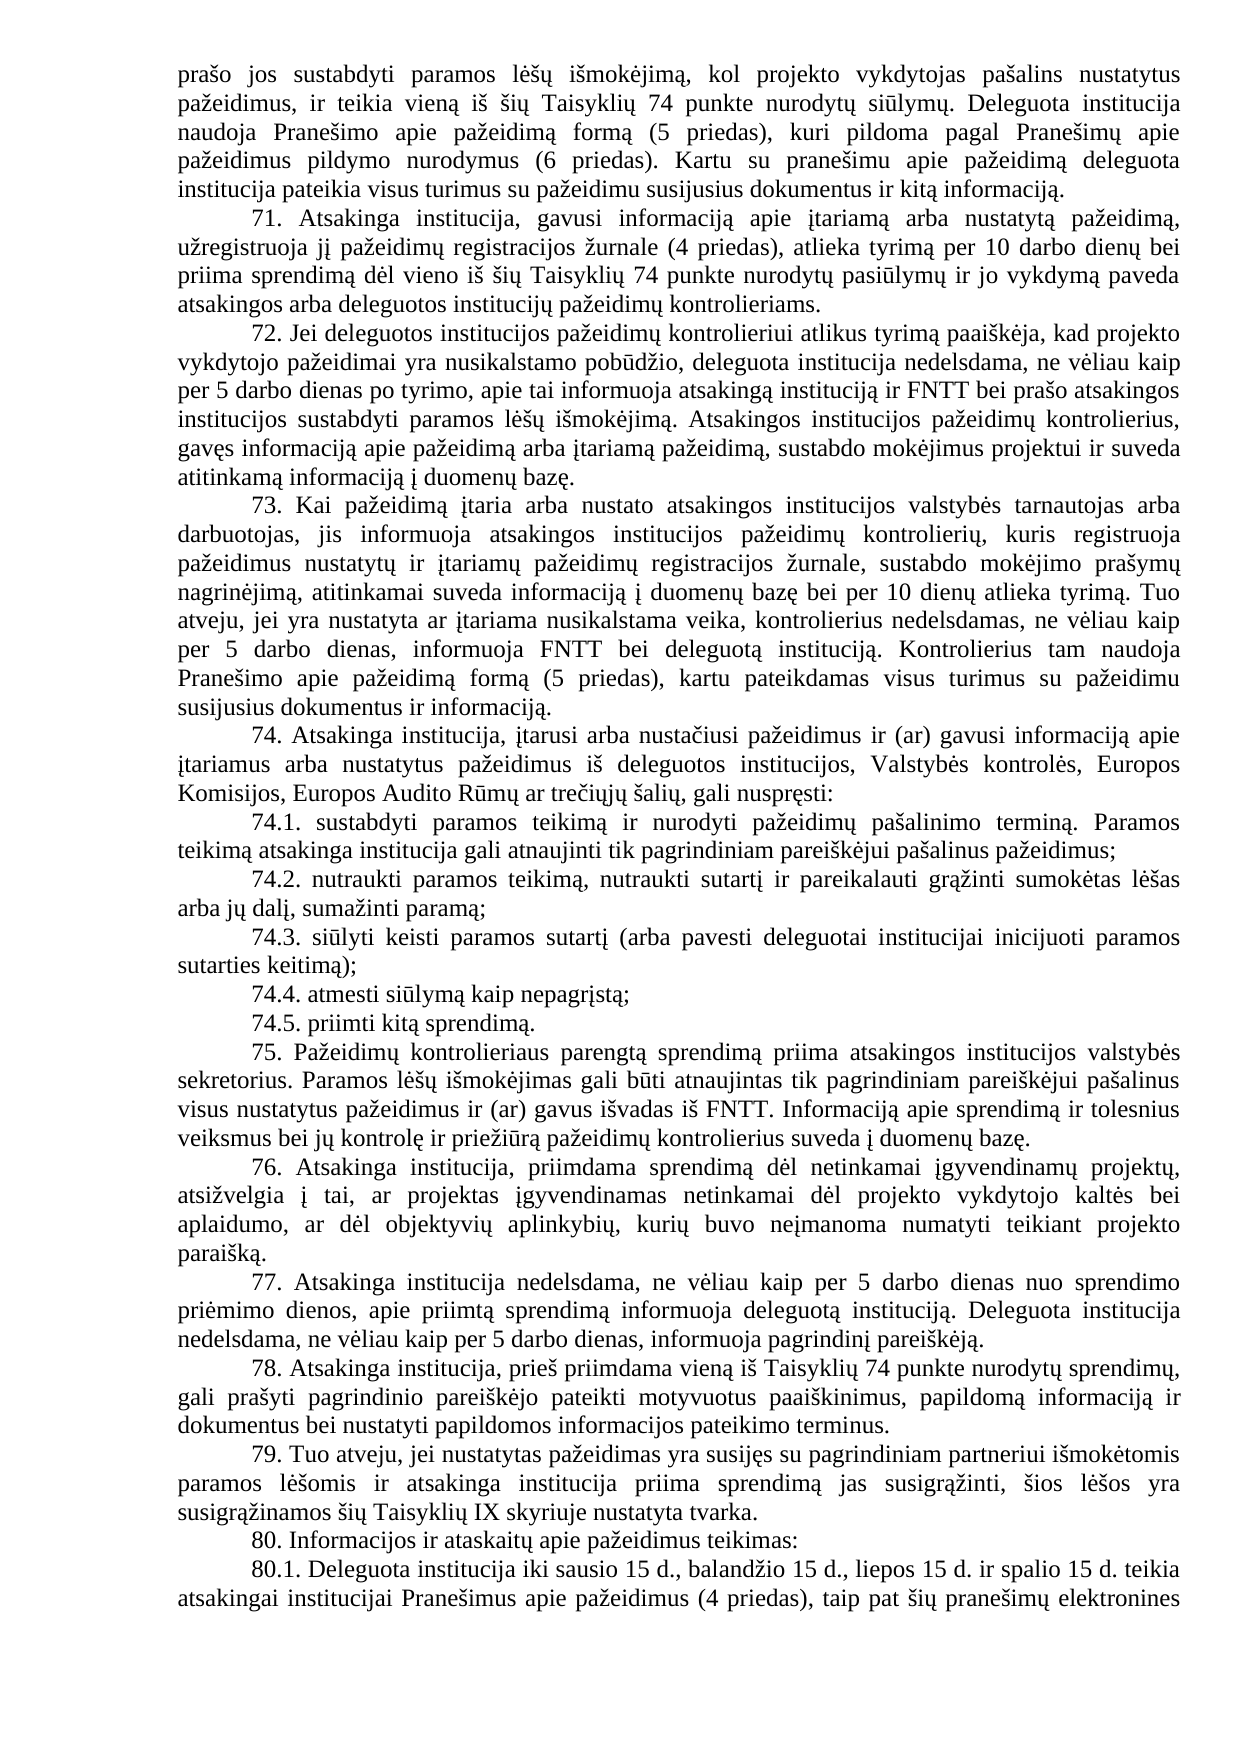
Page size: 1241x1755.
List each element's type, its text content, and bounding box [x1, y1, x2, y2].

text 72. Jei deleguotos institucijos pažeidimų kontrolieriui atlikus tyrimą paaiškėja, kad projekto vykdytojo pažeidimai yra nusikalstamo pobūdžio, deleguota institucija nedelsdama, ne vėliau kaip per 5 darbo dienas po tyrimo, apie tai informuoja atsakingą instituciją ir FNTT bei prašo atsakingos institucijos sustabdyti paramos lėšų išmokėjimą. Atsakingos institucijos pažeidimų kontrolierius, gavęs informaciją apie pažeidimą arba įtariamą pažeidimą, sustabdo mokėjimus projektui ir suveda atitinkamą informaciją į duomenų bazę. [177, 318, 1181, 490]
text 76. Atsakinga institucija, priimdama sprendimą dėl netinkamai įgyvendinamų projektų, atsižvelgia į tai, ar projektas įgyvendinamas netinkamai dėl projekto vykdytojo kaltės bei aplaidumo, ar dėl objektyvių aplinkybių, kurių buvo neįmanoma numatyti teikiant projekto paraišką. [177, 1152, 1181, 1267]
text 75. Pažeidimų kontrolieriaus parengtą sprendimą priima atsakingos institucijos valstybės sekretorius. Paramos lėšų išmokėjimas gali būti atnaujintas tik pagrindiniam pareiškėjui pašalinus visus nustatytus pažeidimus ir (ar) gavus išvadas iš FNTT. Informaciją apie sprendimą ir tolesnius veiksmus bei jų kontrolę ir priežiūrą pažeidimų kontrolierius suveda į duomenų bazę. [177, 1037, 1181, 1152]
text 73. Kai pažeidimą įtaria arba nustato atsakingos institucijos valstybės tarnautojas arba darbuotojas, jis informuoja atsakingos institucijos pažeidimų kontrolierių, kuris registruoja pažeidimus nustatytų ir įtariamų pažeidimų registracijos žurnale, sustabdo mokėjimo prašymų nagrinėjimą, atitinkamai suveda informaciją į duomenų bazę bei per 10 dienų atlieka tyrimą. Tuo atveju, jei yra nustatyta ar įtariama nusikalstama veika, kontrolierius nedelsdamas, ne vėliau kaip per 5 darbo dienas, informuoja FNTT bei deleguotą instituciją. Kontrolierius tam naudoja Pranešimo apie pažeidimą formą (5 priedas), kartu pateikdamas visus turimus su pažeidimu susijusius dokumentus ir informaciją. [177, 490, 1181, 720]
text 74.5. priimti kitą sprendimą. [177, 1008, 1181, 1037]
text 74.3. siūlyti keisti paramos sutartį (arba pavesti deleguotai institucijai inicijuoti paramos sutarties keitimą); [177, 922, 1181, 979]
text 80. Informacijos ir ataskaitų apie pažeidimus teikimas: [177, 1525, 1181, 1554]
text 79. Tuo atveju, jei nustatytas pažeidimas yra susijęs su pagrindiniam partneriui išmokėtomis paramos lėšomis ir atsakinga institucija priima sprendimą jas susigrąžinti, šios lėšos yra susigrąžinamos šių Taisyklių IX skyriuje nustatyta tvarka. [177, 1439, 1181, 1525]
text 71. Atsakinga institucija, gavusi informaciją apie įtariamą arba nustatytą pažeidimą, užregistruoja jį pažeidimų registracijos žurnale (4 priedas), atlieka tyrimą per 10 darbo dienų bei priima sprendimą dėl vieno iš šių Taisyklių 74 punkte nurodytų pasiūlymų ir jo vykdymą paveda atsakingos arba deleguotos institucijų pažeidimų kontrolieriams. [177, 203, 1181, 318]
text prašo jos sustabdyti paramos lėšų išmokėjimą, kol projekto vykdytojas pašalins nustatytus pažeidimus, ir teikia vieną iš šių Taisyklių 74 punkte nurodytų siūlymų. Deleguota institucija naudoja Pranešimo apie pažeidimą formą (5 priedas), kuri pildoma pagal Pranešimų apie pažeidimus pildymo nurodymus (6 priedas). Kartu su pranešimu apie pažeidimą deleguota institucija pateikia visus turimus su pažeidimu susijusius dokumentus ir kitą informaciją. [177, 59, 1181, 203]
text 74.4. atmesti siūlymą kaip nepagrįstą; [177, 979, 1181, 1008]
text 78. Atsakinga institucija, prieš priimdama vieną iš Taisyklių 74 punkte nurodytų sprendimų, gali prašyti pagrindinio pareiškėjo pateikti motyvuotus paaiškinimus, papildomą informaciją ir dokumentus bei nustatyti papildomos informacijos pateikimo terminus. [177, 1353, 1181, 1439]
text 74. Atsakinga institucija, įtarusi arba nustačiusi pažeidimus ir (ar) gavusi informaciją apie įtariamus arba nustatytus pažeidimus iš deleguotos institucijos, Valstybės kontrolės, Europos Komisijos, Europos Audito Rūmų ar trečiųjų šalių, gali nuspręsti: [177, 720, 1181, 807]
text 77. Atsakinga institucija nedelsdama, ne vėliau kaip per 5 darbo dienas nuo sprendimo priėmimo dienos, apie priimtą sprendimą informuoja deleguotą instituciją. Deleguota institucija nedelsdama, ne vėliau kaip per 5 darbo dienas, informuoja pagrindinį pareiškėją. [177, 1267, 1181, 1353]
text 74.2. nutraukti paramos teikimą, nutraukti sutartį ir pareikalauti grąžinti sumokėtas lėšas arba jų dalį, sumažinti paramą; [177, 864, 1181, 922]
text 80.1. Deleguota institucija iki sausio 15 d., balandžio 15 d., liepos 15 d. ir spalio 15 d. teikia atsakingai institucijai Pranešimus apie pažeidimus (4 priedas), taip pat šių pranešimų elektronines [177, 1554, 1181, 1612]
text 74.1. sustabdyti paramos teikimą ir nurodyti pažeidimų pašalinimo terminą. Paramos teikimą atsakinga institucija gali atnaujinti tik pagrindiniam pareiškėjui pašalinus pažeidimus; [177, 807, 1181, 864]
